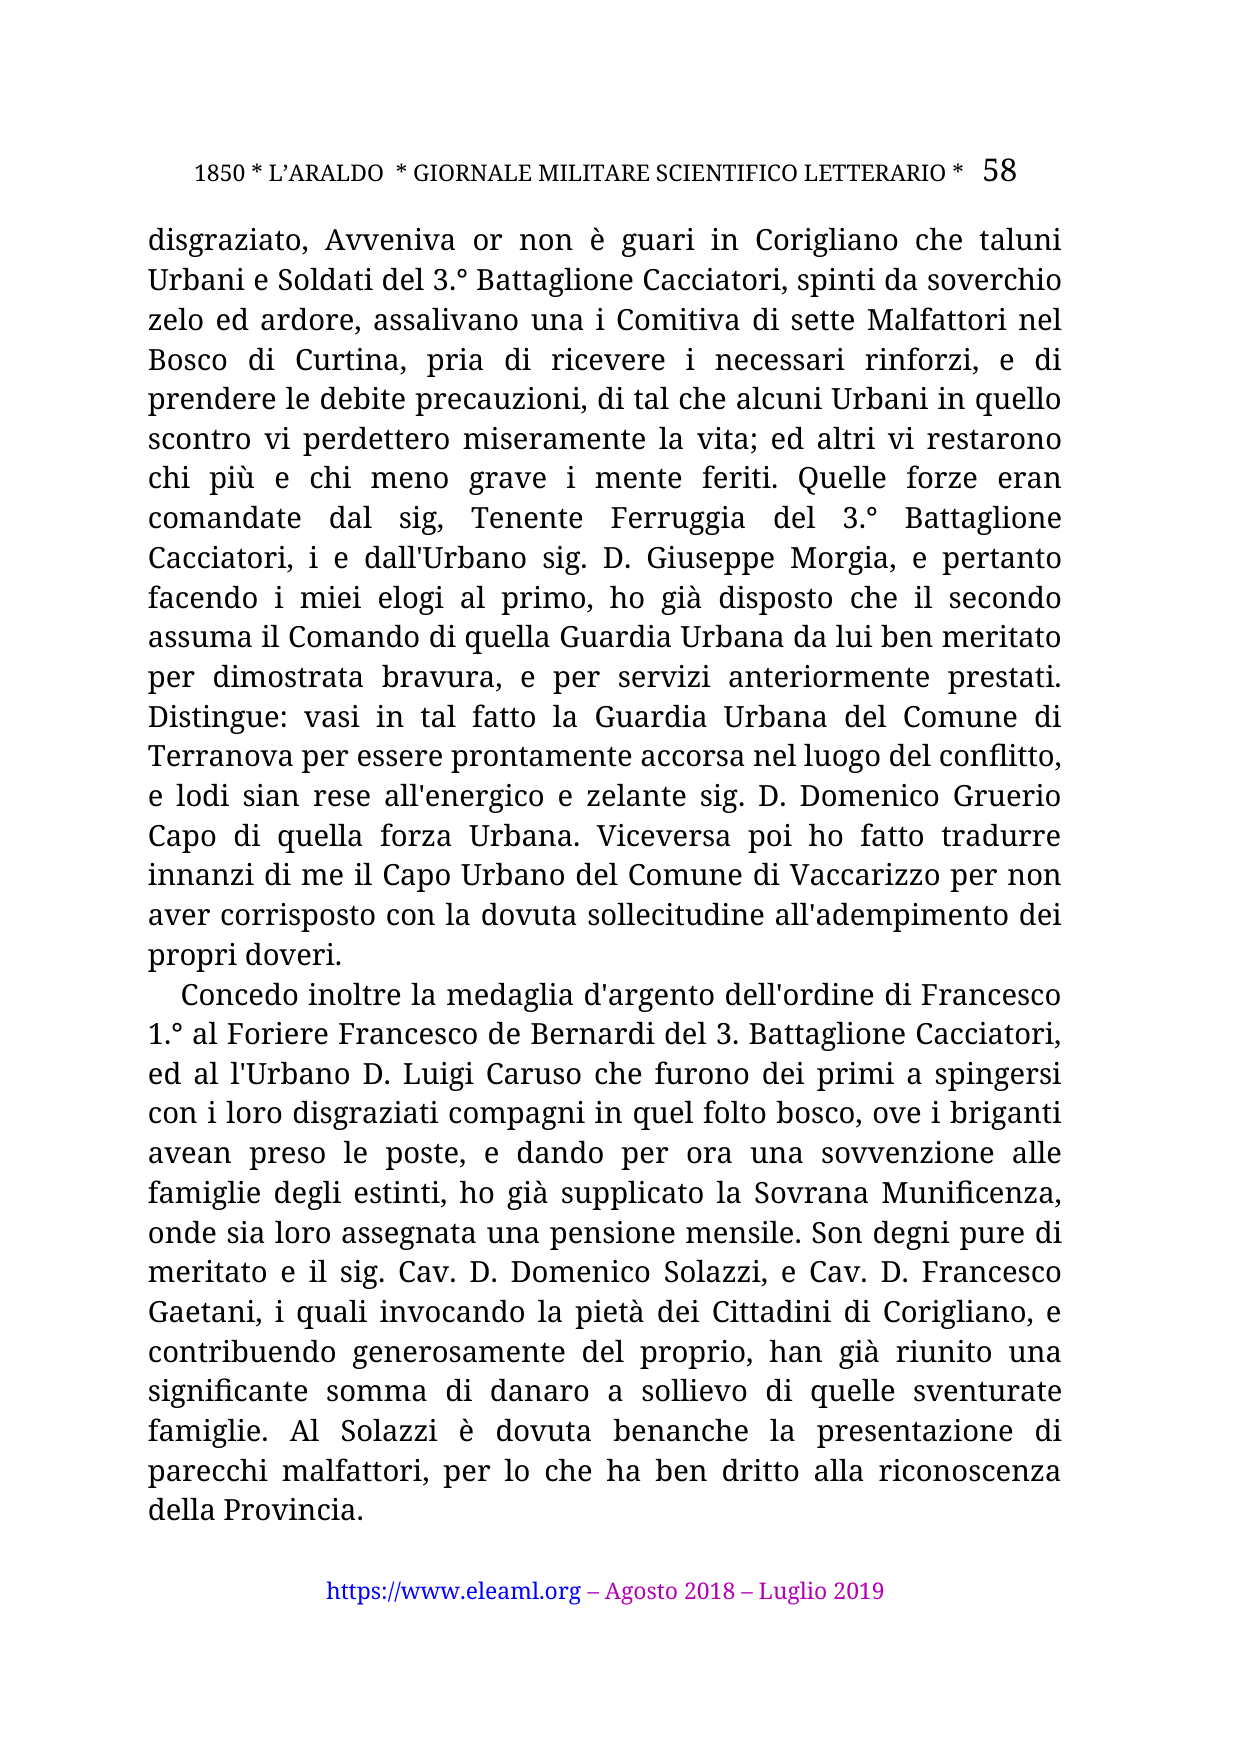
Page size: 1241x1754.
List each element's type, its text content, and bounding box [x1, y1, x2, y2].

text disgraziato, Avveniva or non è guari in Corigliano che taluni Urbani e Soldati del 3.° Battaglione Cacciatori, spinti da soverchio zelo ed ardore, assalivano una i Comitiva di sette Malfattori nel Bosco di Curtina, pria di ricevere i necessari rinforzi, e di prendere le debite precauzioni, di tal che alcuni Urbani in quello scontro vi perdettero miseramente la vita; ed altri vi restarono chi più e chi meno grave i mente feriti. Quelle forze eran comandate dal sig, Tenente Ferruggia del 3.° Battaglione Cacciatori, i e dall'Urbano sig. D. Giuseppe Morgia, e pertanto facendo i miei elogi al primo, ho già disposto che il secondo assuma il Comando di quella Guardia Urbana da lui ben meritato per dimostrata bravura, e per servizi anteriormente prestati. Distingue: vasi in tal fatto la Guardia Urbana del Comune di Terranova per essere prontamente accorsa nel luogo del conflitto, e lodi sian rese all'energico e zelante sig. D. Domenico Gruerio Capo di quella forza Urbana. Viceversa poi ho fatto tradurre innanzi di me il Capo Urbano del Comune di Vaccarizzo per non aver corrisposto con la dovuta sollecitudine all'adempimento dei propri doveri. [148, 220, 1063, 974]
text Concedo inoltre la medaglia d'argento dell'ordine di Francesco 1.° al Foriere Francesco de Bernardi del 3. Battaglione Cacciatori, ed al l'Urbano D. Luigi Caruso che furono dei primi a spingersi con i loro disgraziati compagni in quel folto bosco, ove i briganti avean preso le poste, e dando per ora una sovvenzione alle famiglie degli estinti, ho già supplicato la Sovrana Munificenza, onde sia loro assegnata una pensione mensile. Son degni pure di meritato e il sig. Cav. D. Domenico Solazzi, e Cav. D. Francesco Gaetani, i quali invocando la pietà dei Cittadini di Corigliano, e contribuendo generosamente del proprio, han già riunito una significante somma di danaro a sollievo di quelle sventurate famiglie. Al Solazzi è dovuta benanche la presentazione di parecchi malfattori, per lo che ha ben dritto alla riconoscenza della Provincia. [148, 974, 1063, 1529]
